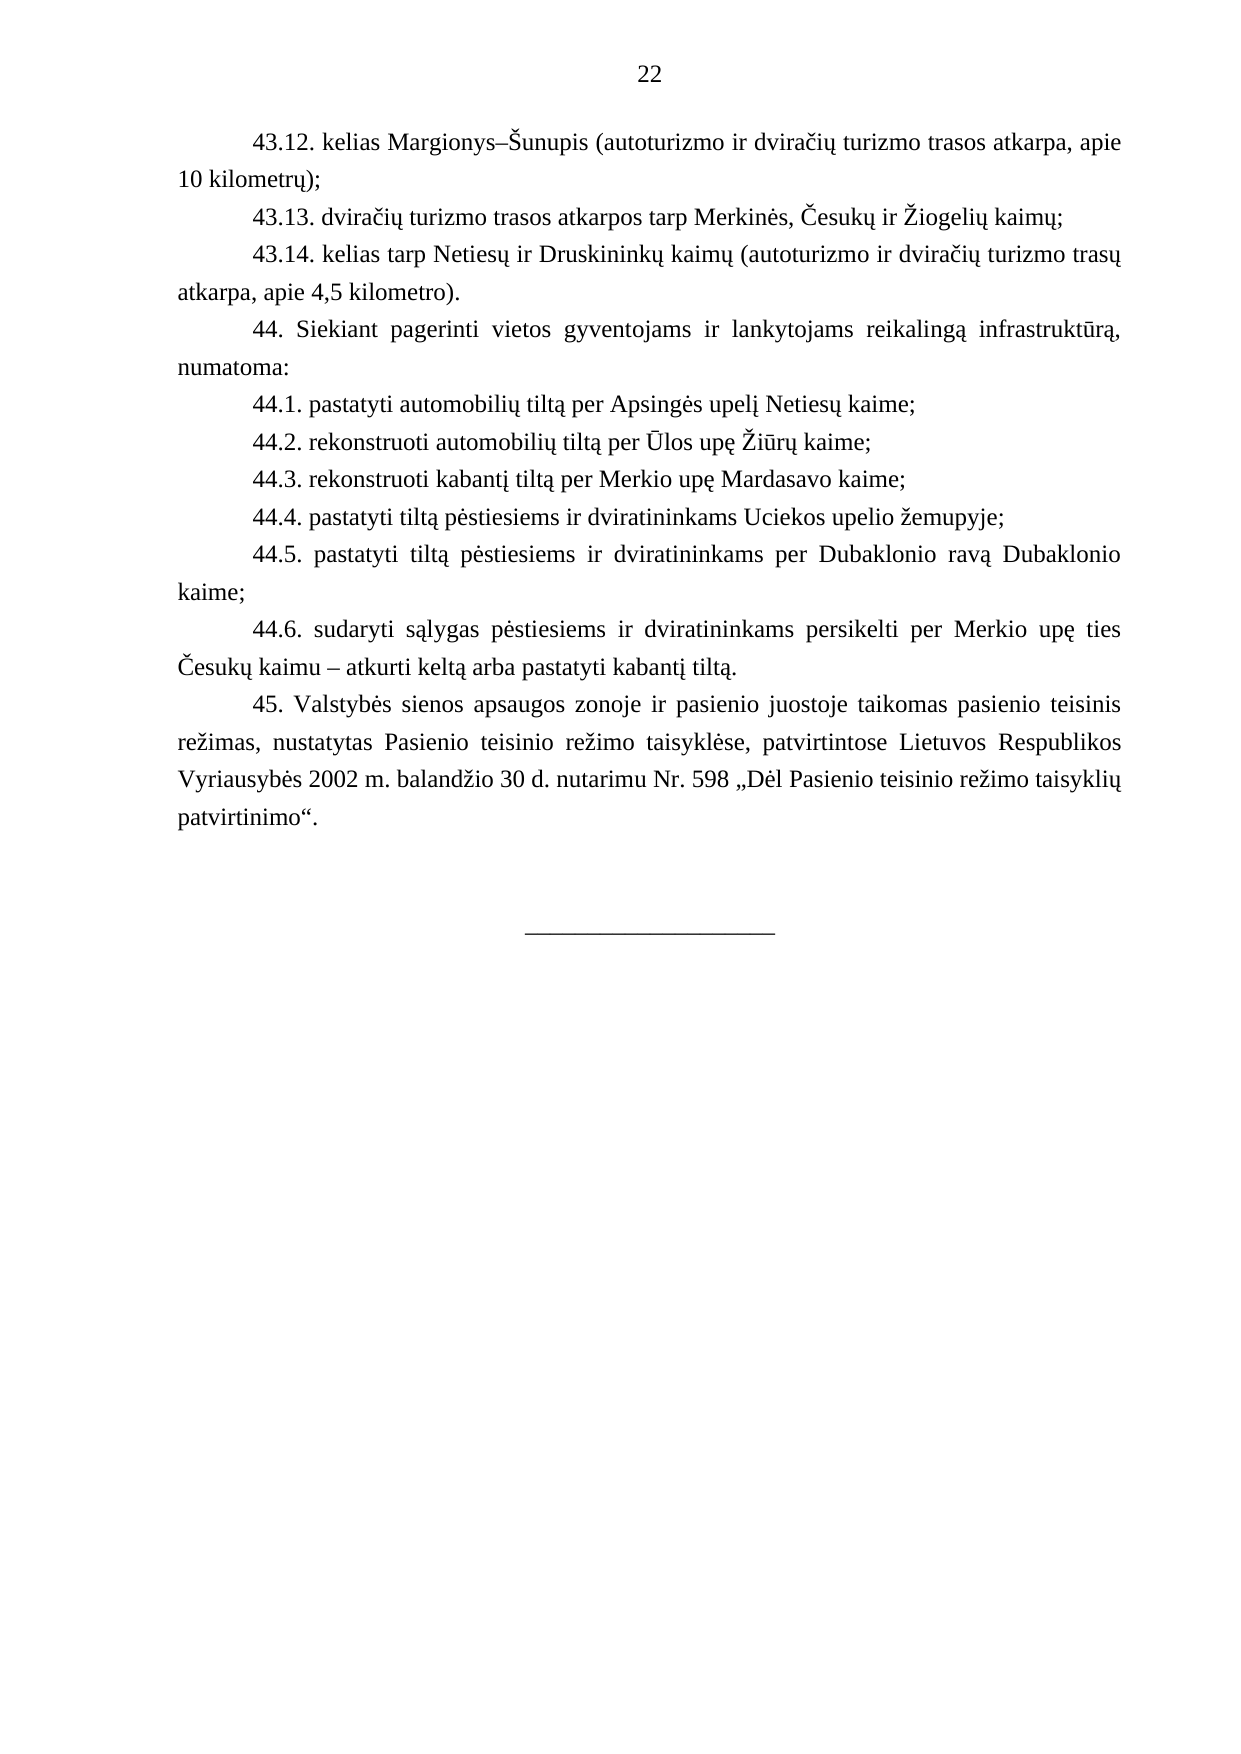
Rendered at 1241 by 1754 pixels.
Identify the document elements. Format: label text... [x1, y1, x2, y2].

text 44.1. pastatyti automobilių tiltą per Apsingės upelį Netiesų kaime; [177, 381, 1122, 418]
text 44.2. rekonstruoti automobilių tiltą per Ūlos upę Žiūrų kaime; [177, 418, 1122, 456]
text 43.12. kelias Margionys–Šunupis (autoturizmo ir dviračių turizmo trasos atkarpa, apie 10 kilometrų); [177, 118, 1122, 193]
text 44.6. sudaryti sąlygas pėstiesiems ir dviratininkams persikelti per Merkio upę ties Česukų kaimu – atkurti keltą arba pastatyti kabantį tiltą. [177, 606, 1122, 681]
text 45. Valstybės sienos apsaugos zonoje ir pasienio juostoje taikomas pasienio teisinis režimas, nustatytas Pasienio teisinio režimo taisyklėse, patvirtintose Lietuvos Respublikos Vyriausybės 2002 m. balandžio 30 d. nutarimu Nr. 598 „Dėl Pasienio teisinio režimo taisyklių patvirtinimo“. [177, 681, 1122, 831]
text 44.4. pastatyti tiltą pėstiesiems ir dviratininkams Uciekos upelio žemupyje; [177, 493, 1122, 531]
text 44.5. pastatyti tiltą pėstiesiems ir dviratininkams per Dubaklonio ravą Dubaklonio kaime; [177, 531, 1122, 606]
text –––––––––––––––––––– [177, 917, 1122, 946]
text 43.13. dviračių turizmo trasos atkarpos tarp Merkinės, Česukų ir Žiogelių kaimų; [177, 193, 1122, 231]
text 44. Siekiant pagerinti vietos gyventojams ir lankytojams reikalingą infrastruktūrą, numatoma: [177, 306, 1122, 381]
text 44.3. rekonstruoti kabantį tiltą per Merkio upę Mardasavo kaime; [177, 456, 1122, 493]
text 43.14. kelias tarp Netiesų ir Druskininkų kaimų (autoturizmo ir dviračių turizmo trasų atkarpa, apie 4,5 kilometro). [177, 231, 1122, 306]
